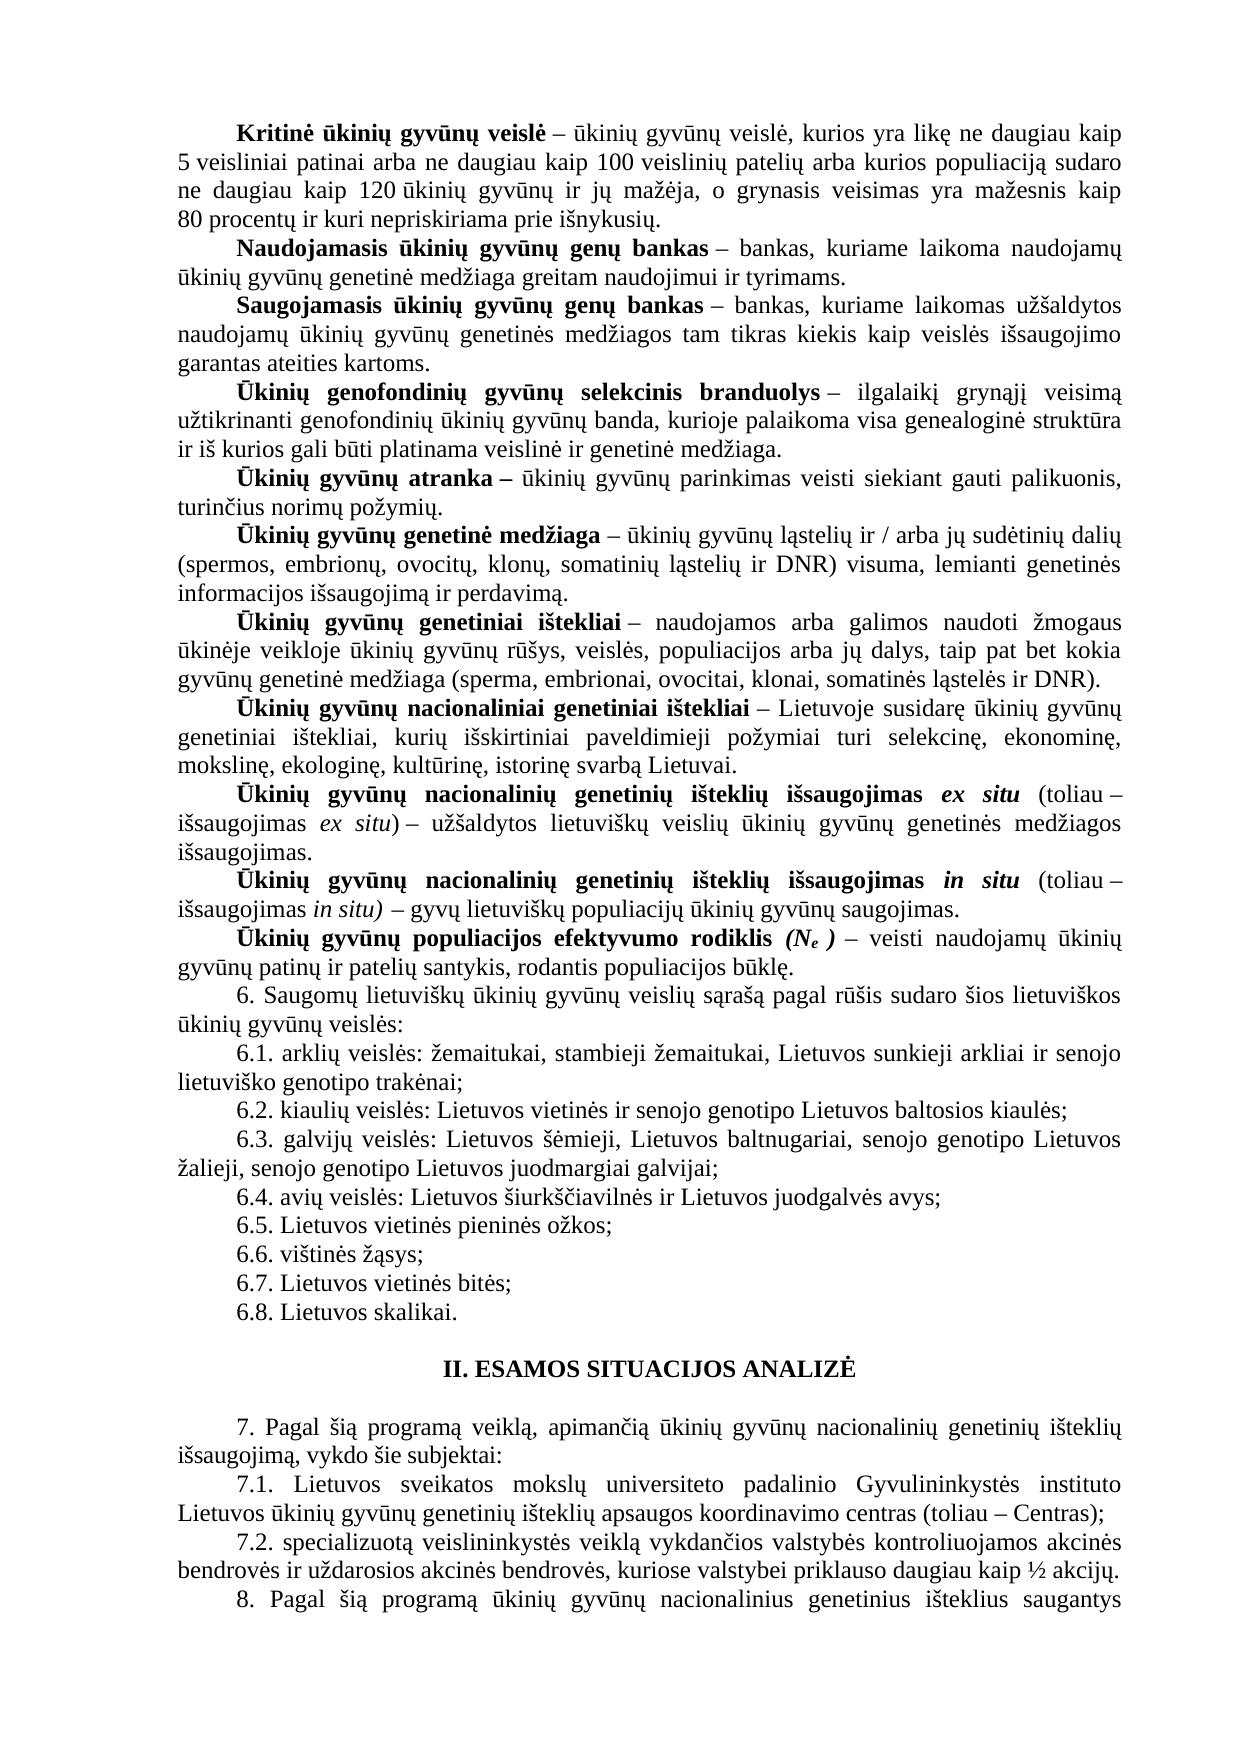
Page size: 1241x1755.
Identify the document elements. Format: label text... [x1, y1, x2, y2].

text II. ESAMOS SITUACIJOS ANALIZĖ [177, 1354, 1122, 1383]
text Ūkinių gyvūnų atranka – ūkinių gyvūnų parinkimas veisti siekiant gauti palikuonis, turinčius norimų požymių. [177, 463, 1122, 521]
text Ūkinių gyvūnų nacionalinių genetinių išteklių išsaugojimas in situ (toliau – išsaugojimas in situ) – gyvų lietuviškų populiacijų ūkinių gyvūnų saugojimas. [177, 866, 1122, 923]
text 6.1. arklių veislės: žemaitukai, stambieji žemaitukai, Lietuvos sunkieji arkliai ir senojo lietuviško genotipo trakėnai; [177, 1038, 1122, 1096]
text 6.5. Lietuvos vietinės pieninės ožkos; [177, 1211, 1122, 1239]
text 8. Pagal šią programą ūkinių gyvūnų nacionalinius genetinius išteklius saugantys [177, 1584, 1122, 1613]
text 7.1. Lietuvos sveikatos mokslų universiteto padalinio Gyvulininkystės instituto Lietuvos ūkinių gyvūnų genetinių išteklių apsaugos koordinavimo centras (toliau – Centras); [177, 1469, 1122, 1527]
text Ūkinių gyvūnų nacionaliniai genetiniai ištekliai – Lietuvoje susidarę ūkinių gyvūnų genetiniai ištekliai, kurių išskirtiniai paveldimieji požymiai turi selekcinę, ekonominę, mokslinę, ekologinę, kultūrinę, istorinę svarbą Lietuvai. [177, 693, 1122, 779]
text 7. Pagal šią programą veiklą, apimančią ūkinių gyvūnų nacionalinių genetinių išteklių išsaugojimą, vykdo šie subjektai: [177, 1412, 1122, 1469]
text Ūkinių gyvūnų nacionalinių genetinių išteklių išsaugojimas ex situ (toliau – išsaugojimas ex situ) – užšaldytos lietuviškų veislių ūkinių gyvūnų genetinės medžiagos išsaugojimas. [177, 779, 1122, 866]
text 6.2. kiaulių veislės: Lietuvos vietinės ir senojo genotipo Lietuvos baltosios kiaulės; [177, 1096, 1122, 1124]
text 6.3. galvijų veislės: Lietuvos šėmieji, Lietuvos baltnugariai, senojo genotipo Lietuvos žalieji, senojo genotipo Lietuvos juodmargiai galvijai; [177, 1124, 1122, 1182]
text Saugojamasis ūkinių gyvūnų genų bankas – bankas, kuriame laikomas užšaldytos naudojamų ūkinių gyvūnų genetinės medžiagos tam tikras kiekis kaip veislės išsaugojimo garantas ateities kartoms. [177, 291, 1122, 377]
text Ūkinių gyvūnų genetiniai ištekliai – naudojamos arba galimos naudoti žmogaus ūkinėje veikloje ūkinių gyvūnų rūšys, veislės, populiacijos arba jų dalys, taip pat bet kokia gyvūnų genetinė medžiaga (sperma, embrionai, ovocitai, klonai, somatinės ląstelės ir DNR). [177, 607, 1122, 693]
text Ūkinių gyvūnų populiacijos efektyvumo rodiklis (Ne ) – veisti naudojamų ūkinių gyvūnų patinų ir patelių santykis, rodantis populiacijos būklę. [177, 923, 1122, 981]
text 6.4. avių veislės: Lietuvos šiurkščiavilnės ir Lietuvos juodgalvės avys; [177, 1182, 1122, 1211]
text Kritinė ūkinių gyvūnų veislė – ūkinių gyvūnų veislė, kurios yra likę ne daugiau kaip 5 veisliniai patinai arba ne daugiau kaip 100 veislinių patelių arba kurios populiaciją sudaro ne daugiau kaip 120 ūkinių gyvūnų ir jų mažėja, o grynasis veisimas yra mažesnis kaip 80 procentų ir kuri nepriskiriama prie išnykusių. [177, 118, 1122, 233]
text 6. Saugomų lietuviškų ūkinių gyvūnų veislių sąrašą pagal rūšis sudaro šios lietuviškos ūkinių gyvūnų veislės: [177, 981, 1122, 1038]
text 6.8. Lietuvos skalikai. [177, 1297, 1122, 1326]
text 6.6. vištinės žąsys; [177, 1239, 1122, 1268]
text Ūkinių genofondinių gyvūnų selekcinis branduolys – ilgalaikį grynąjį veisimą užtikrinanti genofondinių ūkinių gyvūnų banda, kurioje palaikoma visa genealoginė struktūra ir iš kurios gali būti platinama veislinė ir genetinė medžiaga. [177, 377, 1122, 463]
text 6.7. Lietuvos vietinės bitės; [177, 1268, 1122, 1297]
text 7.2. specializuotą veislininkystės veiklą vykdančios valstybės kontroliuojamos akcinės bendrovės ir uždarosios akcinės bendrovės, kuriose valstybei priklauso daugiau kaip ½ akcijų. [177, 1527, 1122, 1584]
text Naudojamasis ūkinių gyvūnų genų bankas – bankas, kuriame laikoma naudojamų ūkinių gyvūnų genetinė medžiaga greitam naudojimui ir tyrimams. [177, 233, 1122, 291]
text Ūkinių gyvūnų genetinė medžiaga – ūkinių gyvūnų ląstelių ir / arba jų sudėtinių dalių (spermos, embrionų, ovocitų, klonų, somatinių ląstelių ir DNR) visuma, lemianti genetinės informacijos išsaugojimą ir perdavimą. [177, 521, 1122, 607]
